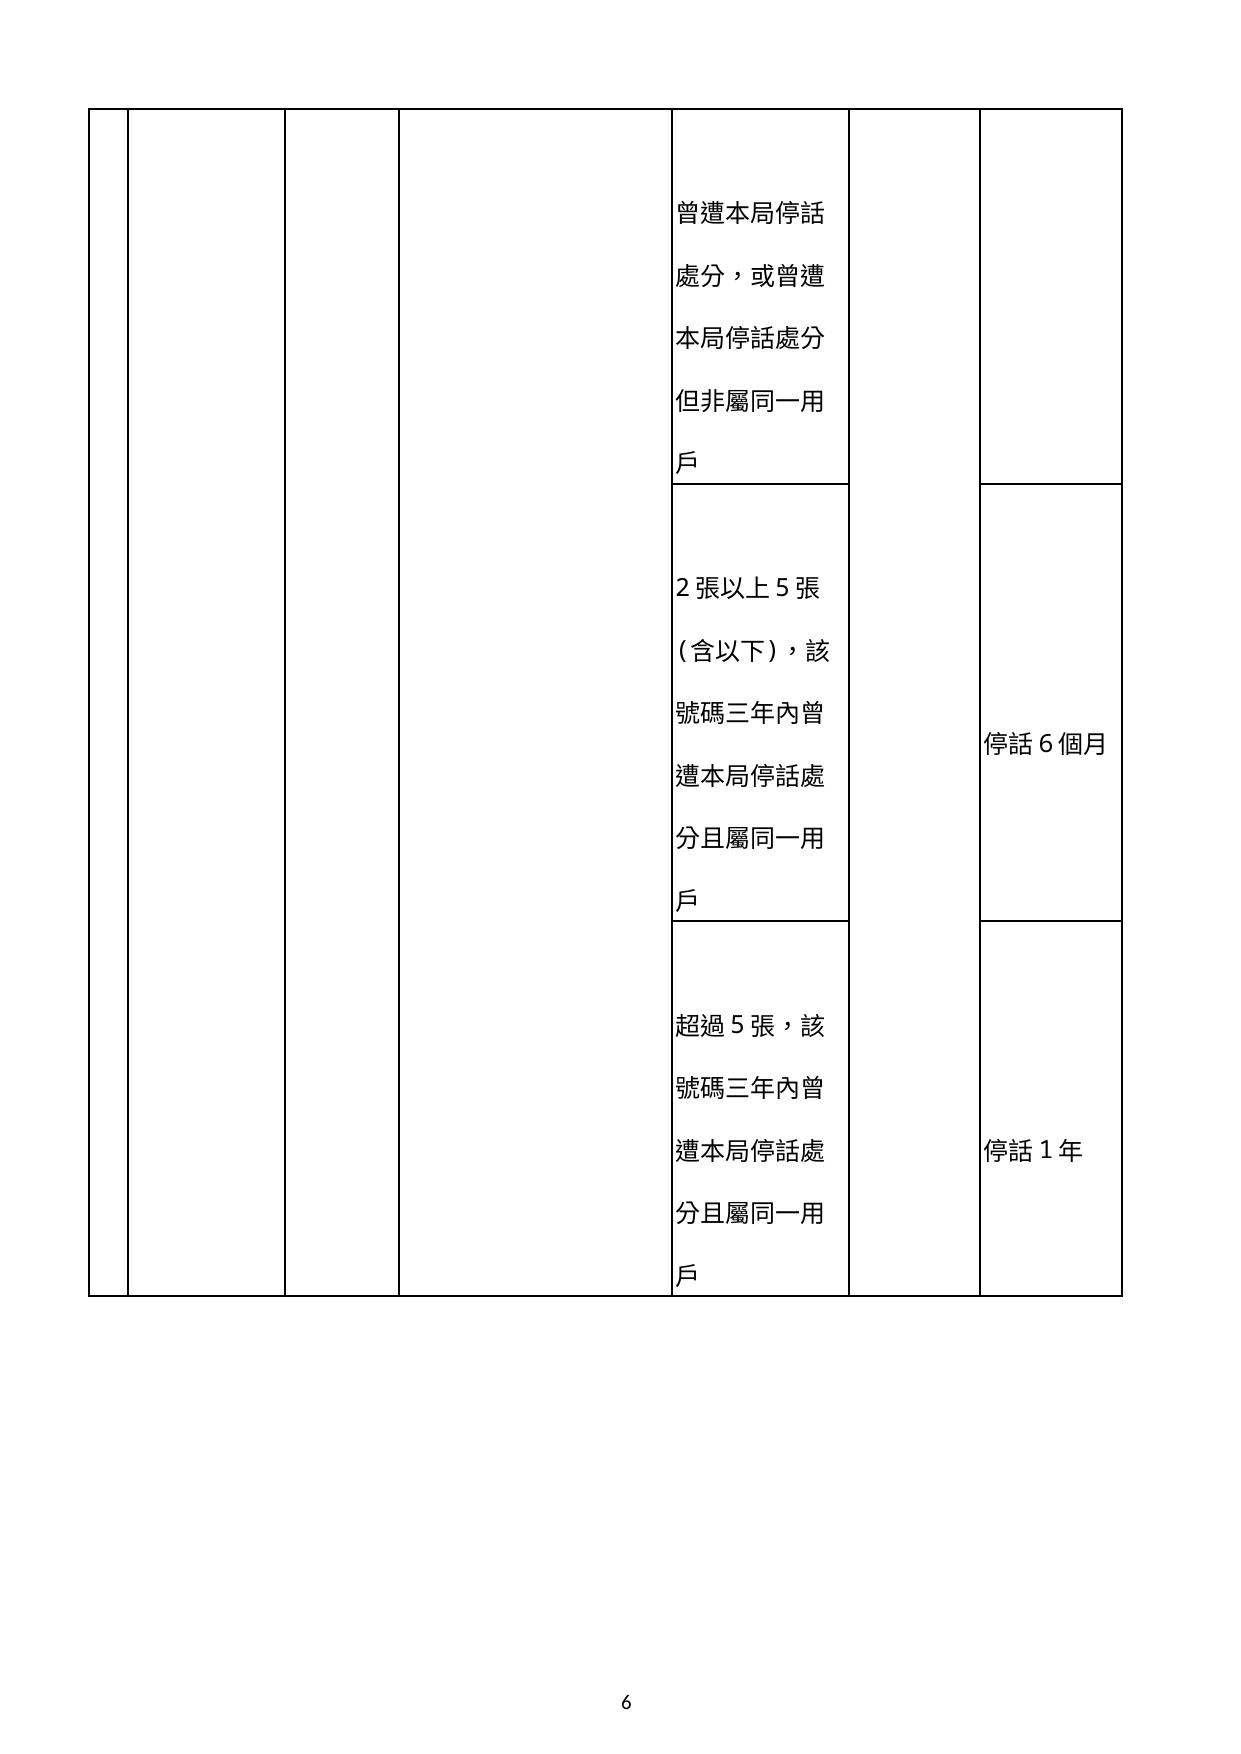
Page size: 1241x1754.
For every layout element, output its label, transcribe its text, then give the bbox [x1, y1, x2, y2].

table_cell [129, 110, 222, 1295]
table_cell [850, 110, 979, 1295]
table_cell 曾遭本局停話處分，或曾遭本局停話處分但非屬同一用戶 [673, 110, 848, 482]
table_cell 停話6個月 [981, 485, 1121, 920]
table_cell [400, 110, 671, 1295]
table_cell [981, 110, 1121, 482]
table_cell 2張以上5張(含以下)，該號碼三年內曾遭本局停話處分且屬同一用戶 [673, 485, 848, 920]
table_cell [286, 110, 398, 1295]
table_cell 停話1年 [981, 922, 1121, 1295]
table_cell 超過5張，該號碼三年內曾遭本局停話處分且屬同一用戶 [673, 922, 848, 1295]
table_cell [222, 110, 284, 1295]
table_cell [90, 110, 127, 1295]
